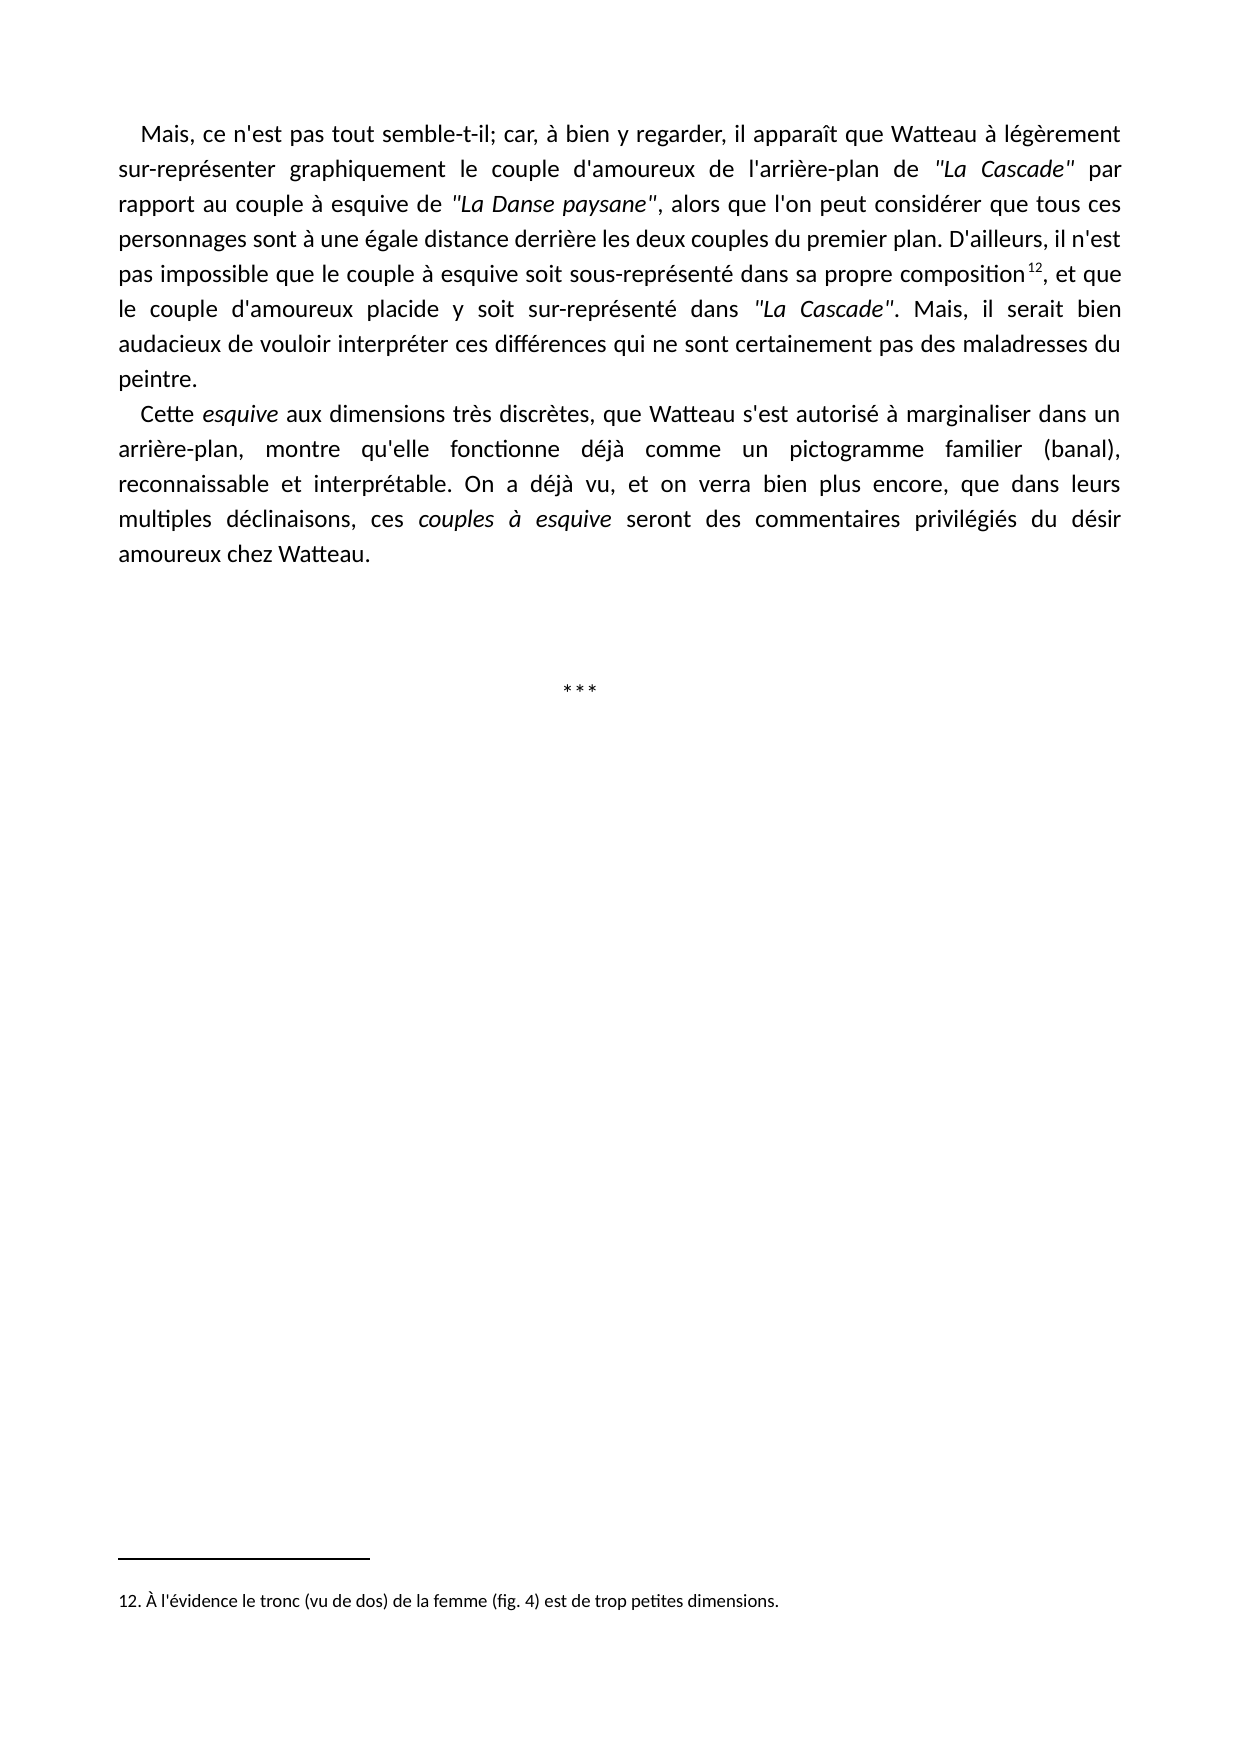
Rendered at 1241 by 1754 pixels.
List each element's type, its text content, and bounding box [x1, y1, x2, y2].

text Mais, ce n'est pas tout semble-t-il; car, à bien y regarder, il apparaît que Watteau à légèrement sur-représenter graphiquement le couple d'amoureux de l'arrière-plan de "La Cascade" par rapport au couple à esquive de "La Danse paysane", alors que l'on peut considérer que tous ces personnages sont à une égale distance derrière les deux couples du premier plan. D'ailleurs, il n'est pas impossible que le couple à esquive soit sous-représenté dans sa propre composition, et que le couple d'amoureux placide y soit sur-représenté dans "La Cascade". Mais, il serait bien audacieux de vouloir interpréter ces différences qui ne sont certainement pas des maladresses du peintre. [118, 118, 1122, 394]
text . À l'évidence le tronc (vu de dos) de la femme (fig. 4) est de trop petites dimensions. [118, 1589, 1122, 1612]
text *** [118, 678, 1122, 709]
text Cette esquive aux dimensions très discrètes, que Watteau s'est autorisé à marginaliser dans un arrière-plan, montre qu'elle fonctionne déjà comme un pictogramme familier (banal), reconnaissable et interprétable. On a déjà vu, et on verra bien plus encore, que dans leurs multiples déclinaisons, ces couples à esquive seront des commentaires privilégiés du désir amoureux chez Watteau. [118, 398, 1122, 569]
